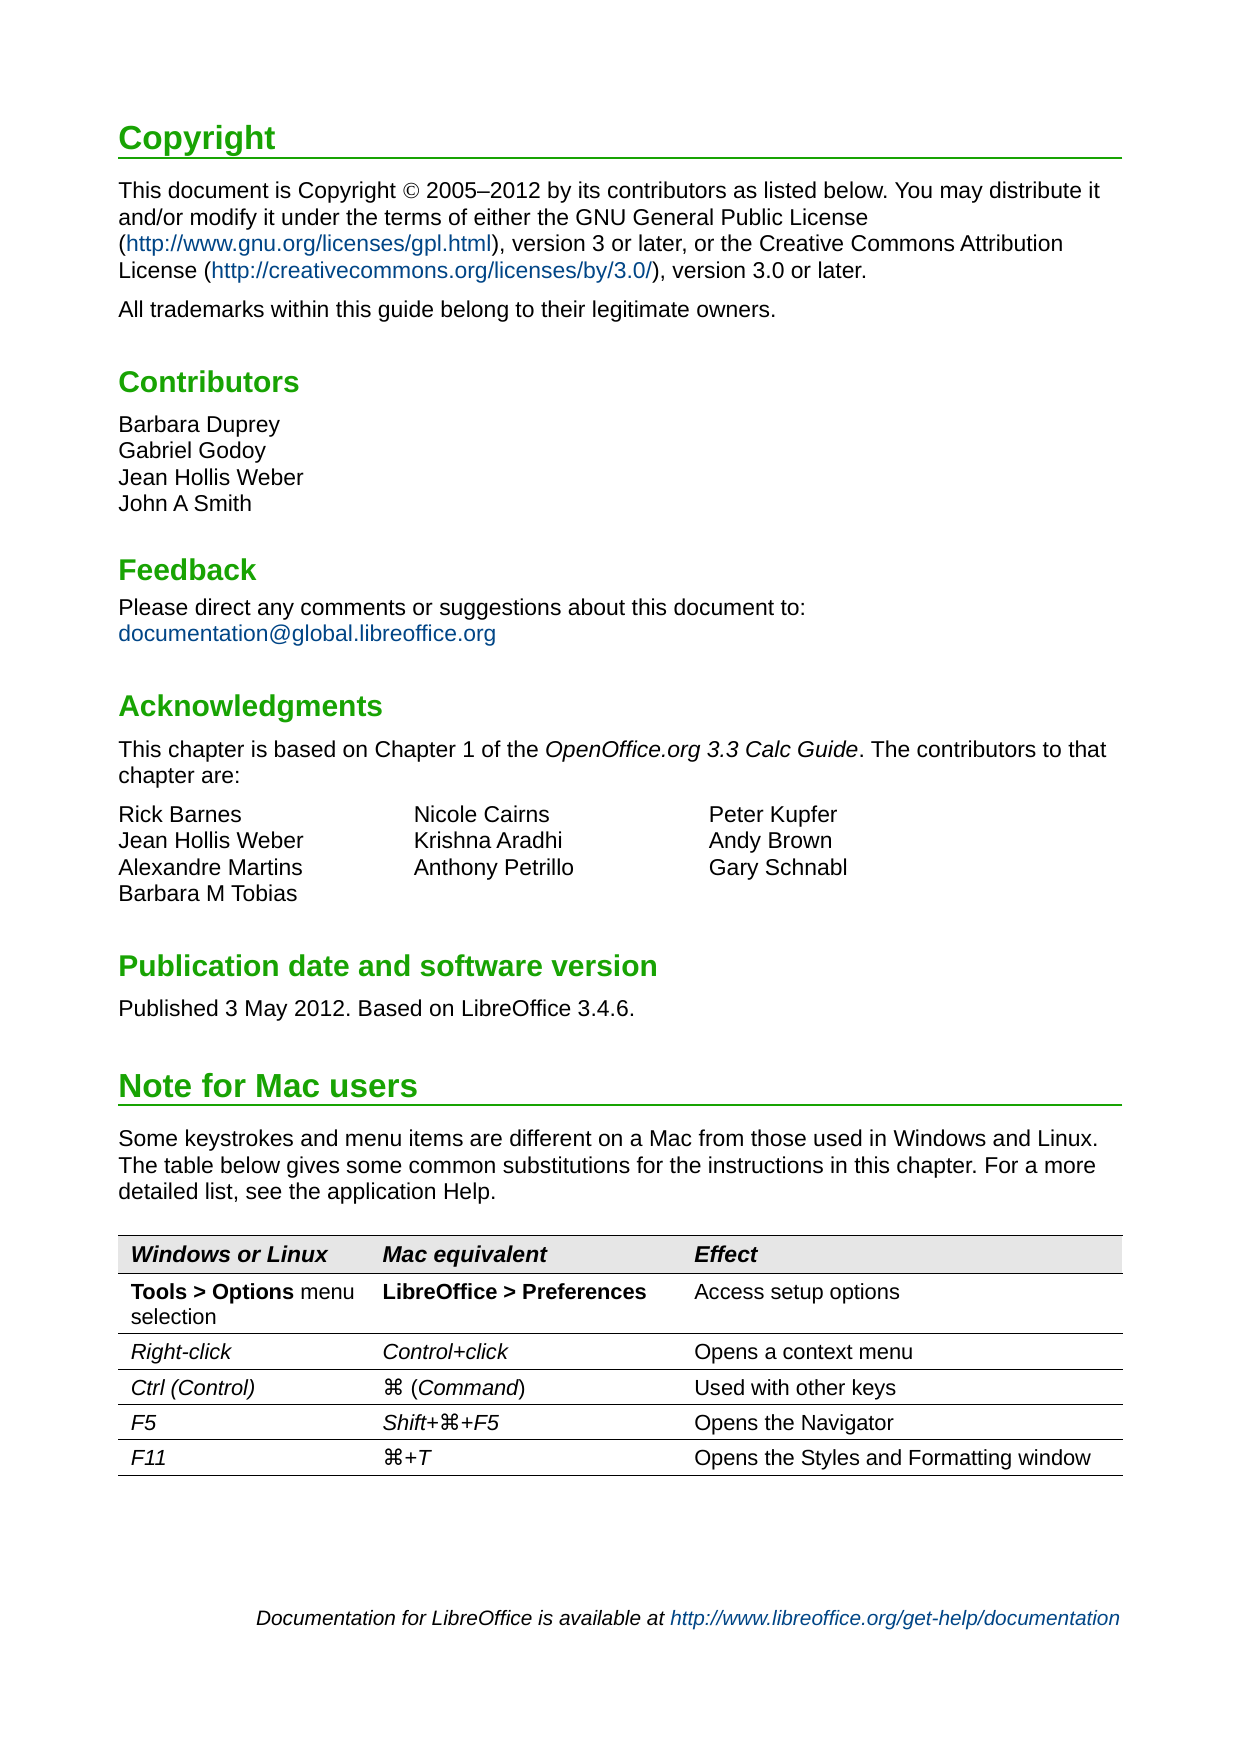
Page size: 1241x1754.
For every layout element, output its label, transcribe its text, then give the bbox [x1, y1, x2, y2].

table_header Mac equivalent [370, 1236, 682, 1273]
text Please direct any comments or suggestions about this document to: documentation@global.libreoffice.org [118, 593, 1122, 647]
subtitle Copyright [118, 118, 1122, 157]
table_cell z+T [370, 1440, 682, 1474]
text All trademarks within this guide belong to their legitimate owners. [118, 296, 1122, 322]
text Rick Barnes Nicole Cairns Peter Kupfer Jean Hollis Weber Krishna Aradhi Andy Brown Alexandre Martins Anthony Petrillo Gary Schnabl Barbara M Tobias [118, 801, 1122, 906]
table_cell F5 [118, 1405, 370, 1439]
table_header Windows or Linux [118, 1236, 370, 1273]
text Barbara Duprey Gabriel Godoy Jean Hollis Weber John A Smith [118, 411, 1122, 516]
table_header Effect [682, 1236, 1122, 1273]
text Published 3 May 2012. Based on LibreOffice 3.4.6. [118, 995, 1122, 1022]
text Publication date and software version [118, 948, 1122, 983]
table_cell Shift+z+F5 [370, 1405, 682, 1439]
text Feedback [118, 552, 1122, 587]
table_cell Opens the Styles and Formatting window [682, 1440, 1122, 1474]
table_cell Tools > Options menu selection [118, 1274, 370, 1333]
text Contributors [118, 364, 1122, 398]
table_cell Ctrl (Control) [118, 1370, 370, 1404]
table_cell Control+click [370, 1334, 682, 1369]
table_cell Opens the Navigator [682, 1405, 1122, 1439]
text Acknowledgments [118, 689, 1122, 723]
text This chapter is based on Chapter 1 of the OpenOffice.org 3.3 Calc Guide. The contributors to that chapter are: [118, 736, 1122, 788]
table_cell Used with other keys [682, 1370, 1122, 1404]
table_cell z (Command) [370, 1370, 682, 1404]
text Some keystrokes and menu items are different on a Mac from those used in Windows and Linux. The table below gives some common substitutions for the instructions in this chapter. For a more detailed list, see the application Help. [118, 1125, 1122, 1204]
table_cell F11 [118, 1440, 370, 1474]
table_cell Right-click [118, 1334, 370, 1369]
table_cell LibreOffice > Preferences [370, 1274, 682, 1333]
text This document is Copyright © 2005–2012 by its contributors as listed below. You may distribute it and/or modify it under the terms of either the GNU General Public License (http://www.gnu.org/licenses/gpl.html), version 3 or later, or the Creative Commons Attribution License (http://creativecommons.org/licenses/by/3.0/), version 3.0 or later. [118, 177, 1122, 283]
table_cell Access setup options [682, 1274, 1122, 1333]
subtitle Note for Mac users [118, 1066, 1122, 1104]
table_cell Opens a context menu [682, 1334, 1122, 1369]
